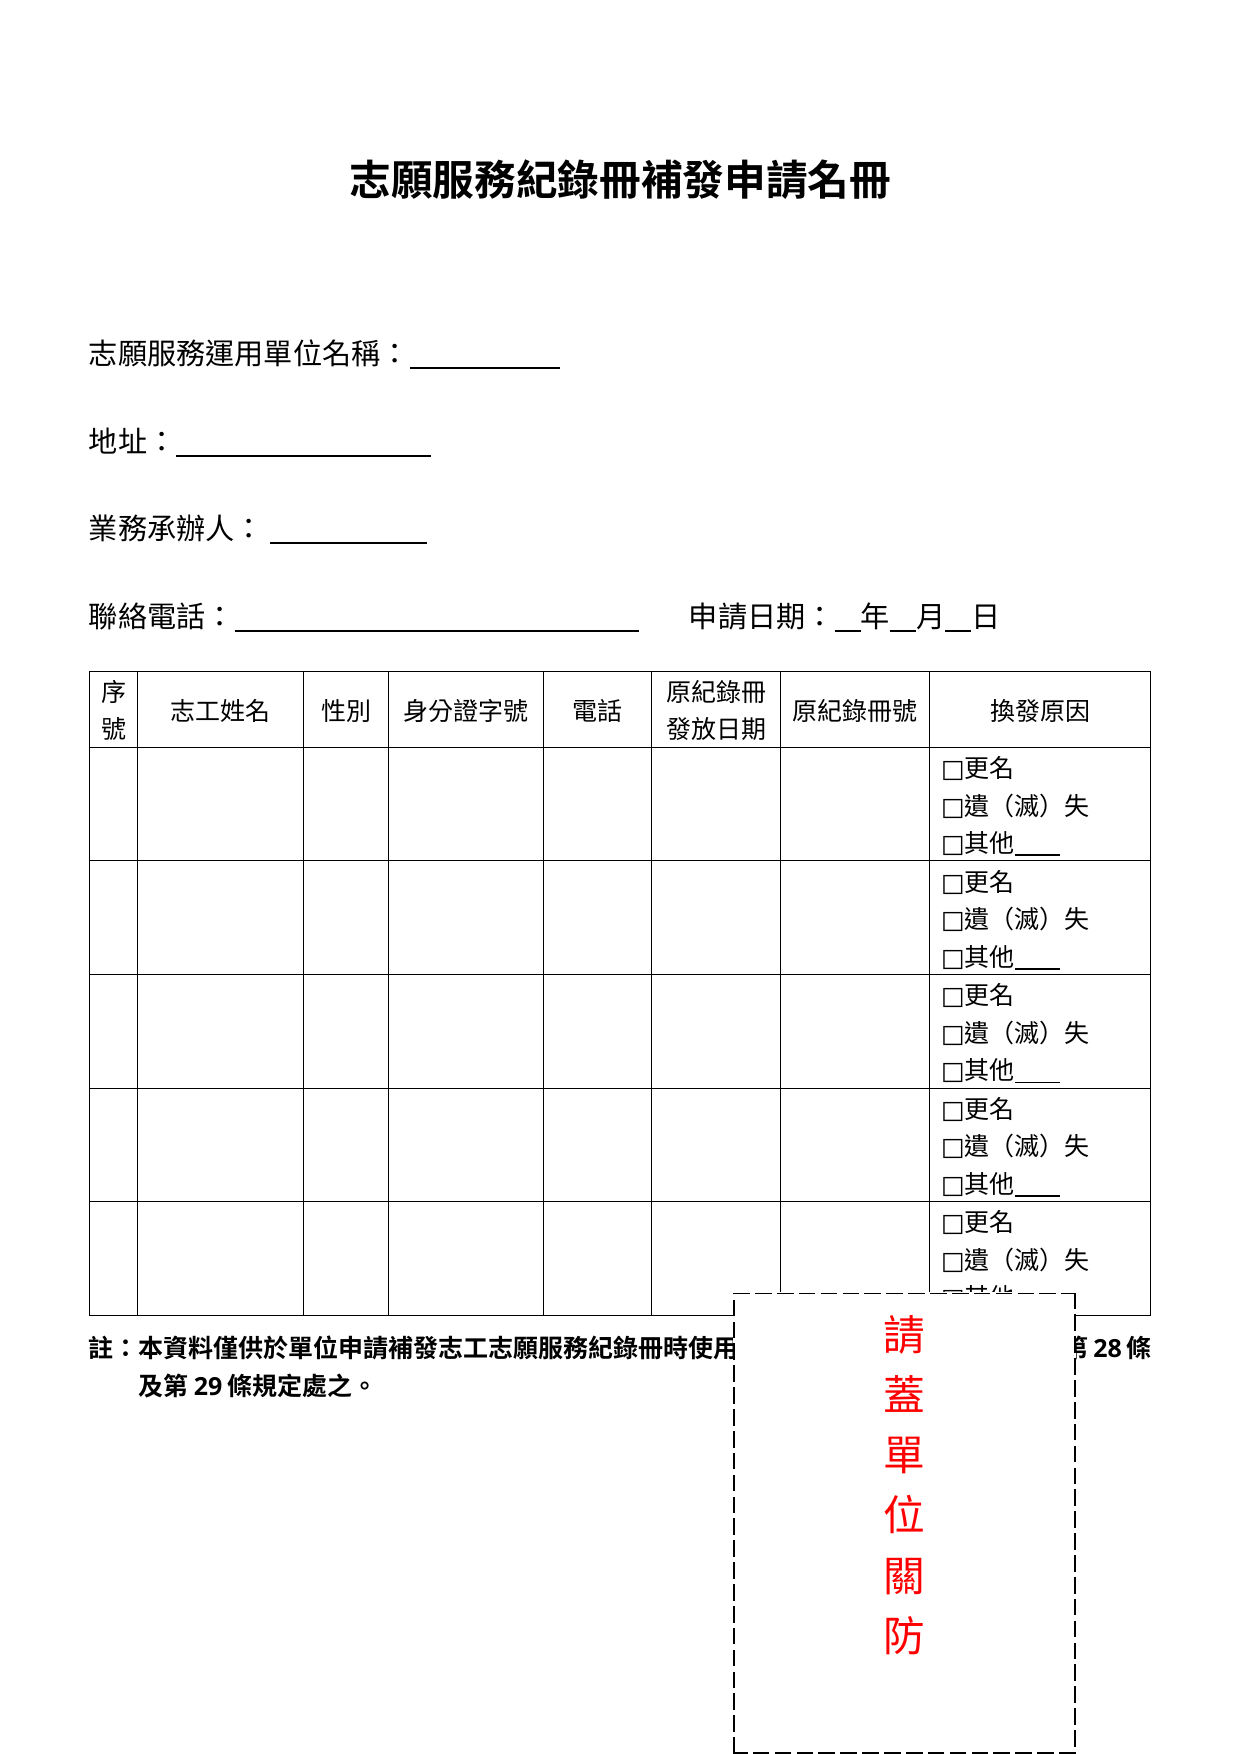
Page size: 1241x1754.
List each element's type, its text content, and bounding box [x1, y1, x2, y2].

table_cell [544, 748, 651, 860]
table_header 換發原因 [930, 672, 1150, 747]
table_cell [544, 1089, 651, 1201]
table_header 性別 [304, 672, 388, 747]
table_cell [304, 748, 388, 860]
table_header 身分證字號 [389, 672, 543, 747]
table_cell [389, 975, 543, 1087]
table_header 序號 [90, 672, 137, 747]
text 志願服務運用單位名稱： [89, 314, 1152, 389]
table_cell □更名 □遺（滅）失 □其他 [930, 861, 1150, 974]
text 關 [749, 1543, 1059, 1603]
table_cell [652, 1089, 780, 1201]
table_cell [90, 748, 137, 860]
table_cell [90, 975, 137, 1087]
table_cell [544, 861, 651, 974]
text 地址： [89, 402, 1152, 477]
text 聯絡電話： 申請日期： 年 月 日 [89, 577, 1152, 652]
table_cell [304, 975, 388, 1087]
table_cell [138, 975, 303, 1087]
table_cell [652, 975, 780, 1087]
table_cell □更名 □遺（滅）失 □其他 [930, 975, 1150, 1087]
text 單 [749, 1422, 1059, 1482]
text 防 [749, 1603, 1059, 1663]
table_cell □更名 □遺（滅）失 □其他 [930, 1202, 1150, 1314]
table_cell [138, 748, 303, 860]
table_cell [652, 861, 780, 974]
text 註：本資料僅供於單位申請補發志工志願服務紀錄冊時使用，違者依「個人資料保護法」第28條及第29條規定處之。 [1076, 1328, 1152, 1403]
table_cell [138, 861, 303, 974]
table_cell [304, 1089, 388, 1201]
table_cell [781, 1202, 929, 1292]
text 業務承辦人： [89, 489, 1152, 564]
table_cell [138, 1089, 303, 1201]
table_cell [90, 1202, 137, 1314]
text 志願服務紀錄冊補發申請名冊 [89, 139, 1152, 214]
table_cell [781, 748, 929, 860]
table_header 原紀錄冊發放日期 [652, 672, 780, 747]
table_cell [652, 748, 780, 860]
table_cell [781, 1089, 929, 1201]
table_cell □更名 □遺（滅）失 □其他 [930, 748, 1150, 860]
table_cell □更名 □遺（滅）失 □其他 [930, 1089, 1150, 1201]
table_cell [781, 975, 929, 1087]
table_cell [389, 861, 543, 974]
text 註：本資料僅供於單位申請補發志工志願服務紀錄冊時使用，違者依「個人資料保護法」第28條及第29條規定處之。 [89, 1328, 733, 1403]
table_header 志工姓名 [138, 672, 303, 747]
table_cell [389, 748, 543, 860]
table_cell [389, 1089, 543, 1201]
table_cell [652, 1202, 780, 1314]
table_cell [138, 1202, 303, 1314]
table_header 原紀錄冊號 [781, 672, 929, 747]
table_cell [544, 1202, 651, 1314]
table_header 電話 [544, 672, 651, 747]
table_cell [304, 1202, 388, 1314]
table_cell [90, 1089, 137, 1201]
table_cell [304, 861, 388, 974]
table_cell [781, 861, 929, 974]
table_cell [90, 861, 137, 974]
text 請 [749, 1302, 1059, 1362]
table_cell [544, 975, 651, 1087]
text 蓋 [749, 1362, 1059, 1422]
text 位 [749, 1482, 1059, 1543]
table_cell [389, 1202, 543, 1314]
